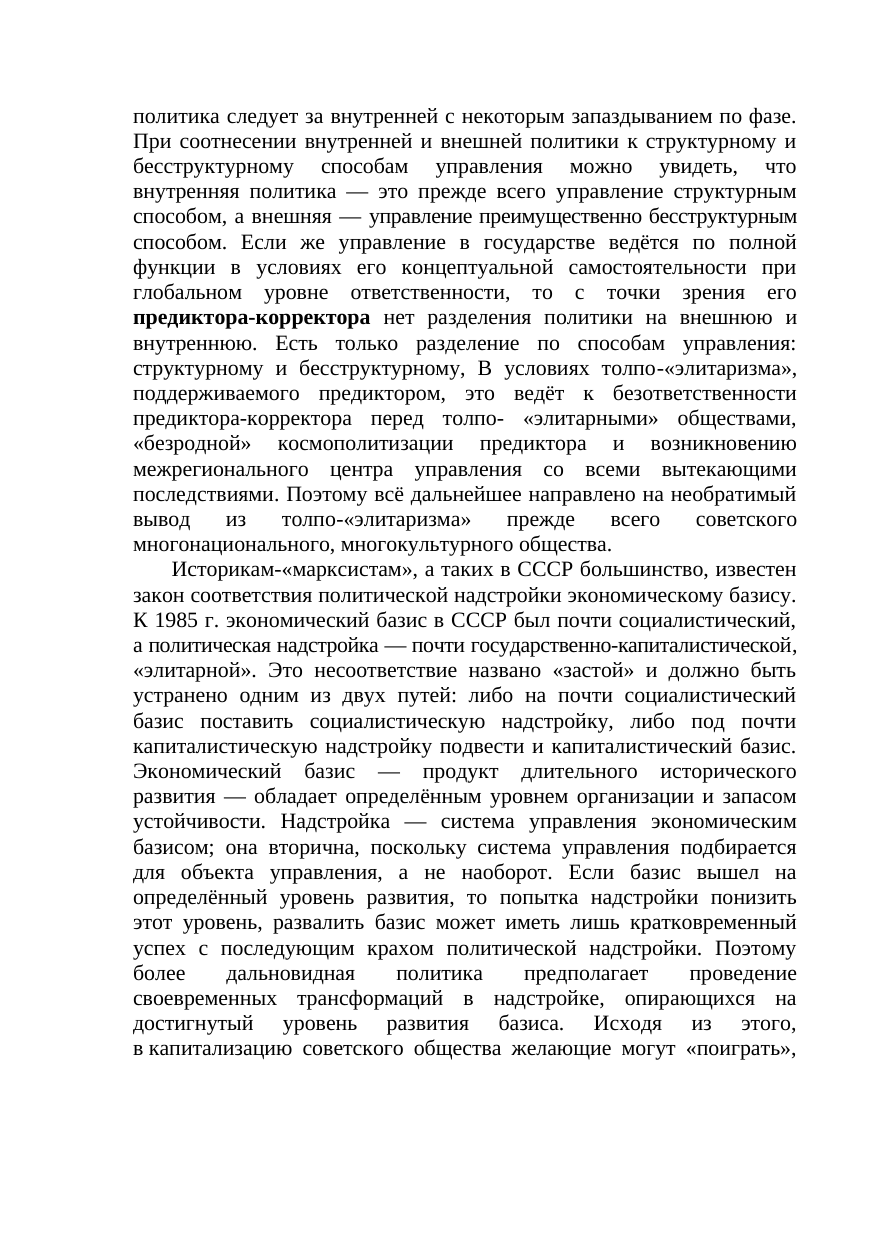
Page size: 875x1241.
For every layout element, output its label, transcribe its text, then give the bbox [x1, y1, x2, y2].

text политика следует за внутренней с некоторым запаздыванием по фазе. При соотнесении внутренней и внешней политики к структурному и бесструктурному способам управления можно увидеть, что внутренняя политика — это прежде всего управление структурным способом, а внешняя — управление преимущественно бесструктурным способом. Если же управление в государстве ведётся по полной функции в условиях его концептуальной самостоятельности при глобальном уровне ответственности, то с точки зрения его предиктора-корректора нет разделения политики на внешнюю и внутреннюю. Есть только разделение по способам управления: структурному и бесструктурному, В условиях толпо‑«элитаризма», поддерживаемого предиктором, это ведёт к безответственности предиктора-корректора перед толпо- «элитарными» обществами, «безродной» космополитизации предиктора и возникновению межрегионального центра управления со всеми вытекающими последствиями. Поэтому всё дальнейшее направлено на необратимый вывод из толпо‑«элитаризма» прежде всего советского многонационального, многокультурного общества. [133, 103, 797, 556]
text Историкам-«марксистам», а таких в СССР большинство, известен закон соответствия политической надстройки экономическому базису. К 1985 г. экономический базис в СССР был почти социалистический, а политическая надстройка — почти государственно-капиталистической, «элитарной». Это несоответствие названо «застой» и должно быть устранено одним из двух путей: либо на почти социалистический базис поставить социалистическую надстройку, либо под почти капиталистическую надстройку подвести и капиталистический базис. Экономический базис — продукт длительного исторического развития — обладает определённым уровнем организации и запасом устойчивости. Надстройка — система управления экономическим базисом; она вторична, поскольку система управления подбирается для объекта управления, а не наоборот. Если базис вышел на определённый уровень развития, то попытка надстройки понизить этот уровень, развалить базис может иметь лишь кратковременный успех с последующим крахом политической надстройки. Поэтому более дальновидная политика предполагает проведение своевременных трансформаций в надстройке, опирающихся на достигнутый уровень развития базиса. Исходя из этого, в капитализацию советского общества желающие могут «поиграть», [133, 556, 797, 1061]
